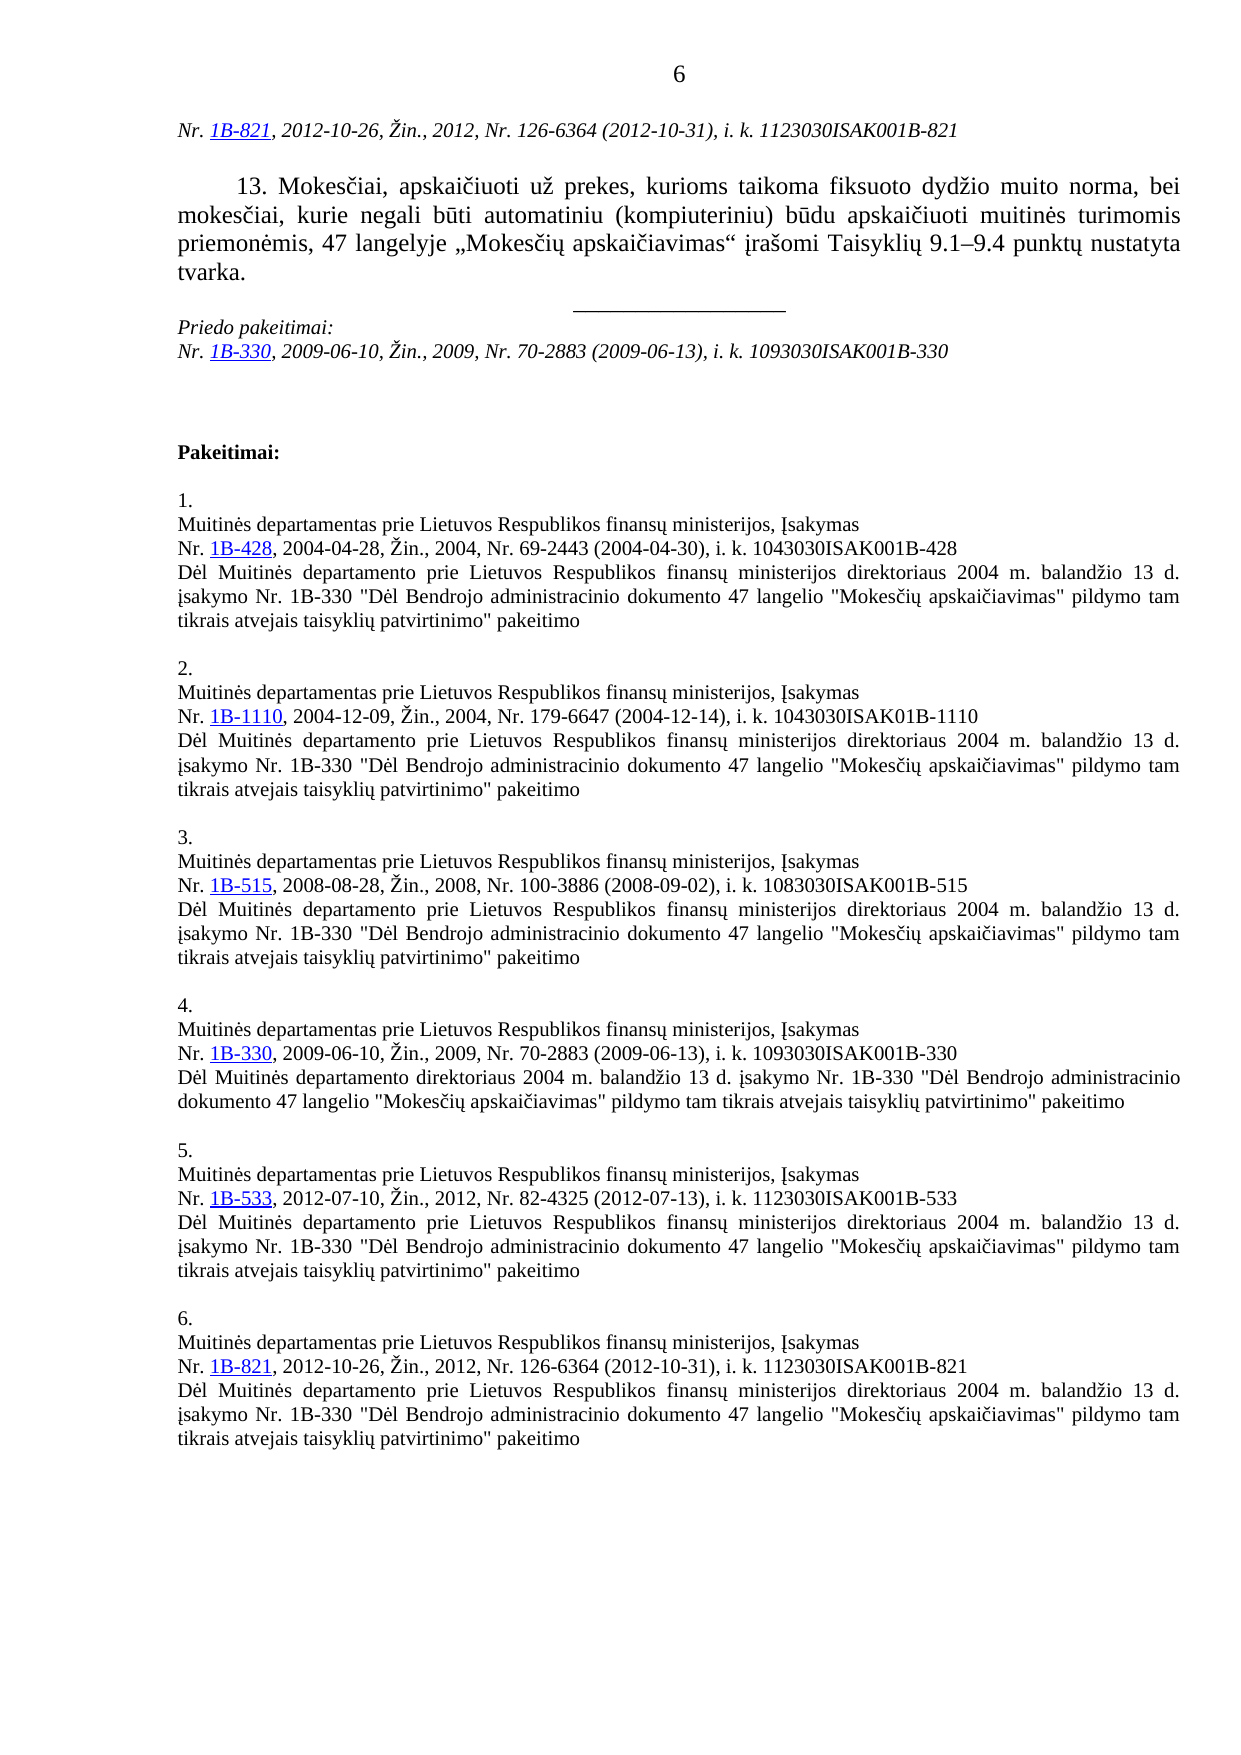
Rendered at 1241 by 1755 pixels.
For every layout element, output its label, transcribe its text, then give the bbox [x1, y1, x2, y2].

text Dėl Muitinės departamento prie Lietuvos Respublikos finansų ministerijos direktoriaus 2004 m. balandžio 13 d. įsakymo Nr. 1B-330 "Dėl Bendrojo administracinio dokumento 47 langelio "Mokesčių apskaičiavimas" pildymo tam tikrais atvejais taisyklių patvirtinimo" pakeitimo [177, 728, 1181, 801]
text Muitinės departamentas prie Lietuvos Respublikos finansų ministerijos, Įsakymas [177, 512, 1181, 536]
text Dėl Muitinės departamento prie Lietuvos Respublikos finansų ministerijos direktoriaus 2004 m. balandžio 13 d. įsakymo Nr. 1B-330 "Dėl Bendrojo administracinio dokumento 47 langelio "Mokesčių apskaičiavimas" pildymo tam tikrais atvejais taisyklių patvirtinimo" pakeitimo [177, 560, 1181, 632]
text 1. [177, 488, 1181, 512]
text Dėl Muitinės departamento prie Lietuvos Respublikos finansų ministerijos direktoriaus 2004 m. balandžio 13 d. įsakymo Nr. 1B-330 "Dėl Bendrojo administracinio dokumento 47 langelio "Mokesčių apskaičiavimas" pildymo tam tikrais atvejais taisyklių patvirtinimo" pakeitimo [177, 1210, 1181, 1282]
text Pakeitimai: [177, 440, 1181, 464]
text 5. [177, 1137, 1181, 1162]
text Muitinės departamentas prie Lietuvos Respublikos finansų ministerijos, Įsakymas [177, 1017, 1181, 1041]
text 3. [177, 825, 1181, 849]
text Nr. 1B-821, 2012-10-26, Žin., 2012, Nr. 126-6364 (2012-10-31), i. k. 1123030ISAK001B-821 [177, 118, 1181, 142]
text 2. [177, 656, 1181, 680]
text Nr. 1B-821, 2012-10-26, Žin., 2012, Nr. 126-6364 (2012-10-31), i. k. 1123030ISAK001B-821 [177, 1354, 1181, 1378]
text Nr. 1B-533, 2012-07-10, Žin., 2012, Nr. 82-4325 (2012-07-13), i. k. 1123030ISAK001B-533 [177, 1186, 1181, 1210]
text Nr. 1B-428, 2004-04-28, Žin., 2004, Nr. 69-2443 (2004-04-30), i. k. 1043030ISAK001B-428 [177, 536, 1181, 560]
text Nr. 1B-1110, 2004-12-09, Žin., 2004, Nr. 179-6647 (2004-12-14), i. k. 1043030ISAK01B-1110 [177, 704, 1181, 728]
text Muitinės departamentas prie Lietuvos Respublikos finansų ministerijos, Įsakymas [177, 680, 1181, 704]
text Muitinės departamentas prie Lietuvos Respublikos finansų ministerijos, Įsakymas [177, 849, 1181, 873]
text Priedo pakeitimai: [177, 315, 1181, 339]
text Muitinės departamentas prie Lietuvos Respublikos finansų ministerijos, Įsakymas [177, 1330, 1181, 1354]
text 6. [177, 1306, 1181, 1330]
text 13. Mokesčiai, apskaičiuoti už prekes, kurioms taikoma fiksuoto dydžio muito norma, bei mokesčiai, kurie negali būti automatiniu (kompiuteriniu) būdu apskaičiuoti muitinės turimomis priemonėmis, 47 langelyje „Mokesčių apskaičiavimas“ įrašomi Taisyklių 9.1–9.4 punktų nustatyta tvarka. [177, 171, 1181, 286]
text Muitinės departamentas prie Lietuvos Respublikos finansų ministerijos, Įsakymas [177, 1162, 1181, 1186]
text Dėl Muitinės departamento direktoriaus 2004 m. balandžio 13 d. įsakymo Nr. 1B-330 "Dėl Bendrojo administracinio dokumento 47 langelio "Mokesčių apskaičiavimas" pildymo tam tikrais atvejais taisyklių patvirtinimo" pakeitimo [177, 1065, 1181, 1113]
text Nr. 1B-515, 2008-08-28, Žin., 2008, Nr. 100-3886 (2008-09-02), i. k. 1083030ISAK001B-515 [177, 873, 1181, 897]
text Dėl Muitinės departamento prie Lietuvos Respublikos finansų ministerijos direktoriaus 2004 m. balandžio 13 d. įsakymo Nr. 1B-330 "Dėl Bendrojo administracinio dokumento 47 langelio "Mokesčių apskaičiavimas" pildymo tam tikrais atvejais taisyklių patvirtinimo" pakeitimo [177, 897, 1181, 969]
text _________________ [177, 286, 1181, 315]
text Nr. 1B-330, 2009-06-10, Žin., 2009, Nr. 70-2883 (2009-06-13), i. k. 1093030ISAK001B-330 [177, 1041, 1181, 1065]
text 4. [177, 993, 1181, 1017]
text Dėl Muitinės departamento prie Lietuvos Respublikos finansų ministerijos direktoriaus 2004 m. balandžio 13 d. įsakymo Nr. 1B-330 "Dėl Bendrojo administracinio dokumento 47 langelio "Mokesčių apskaičiavimas" pildymo tam tikrais atvejais taisyklių patvirtinimo" pakeitimo [177, 1378, 1181, 1450]
text Nr. 1B-330, 2009-06-10, Žin., 2009, Nr. 70-2883 (2009-06-13), i. k. 1093030ISAK001B-330 [177, 339, 1181, 363]
